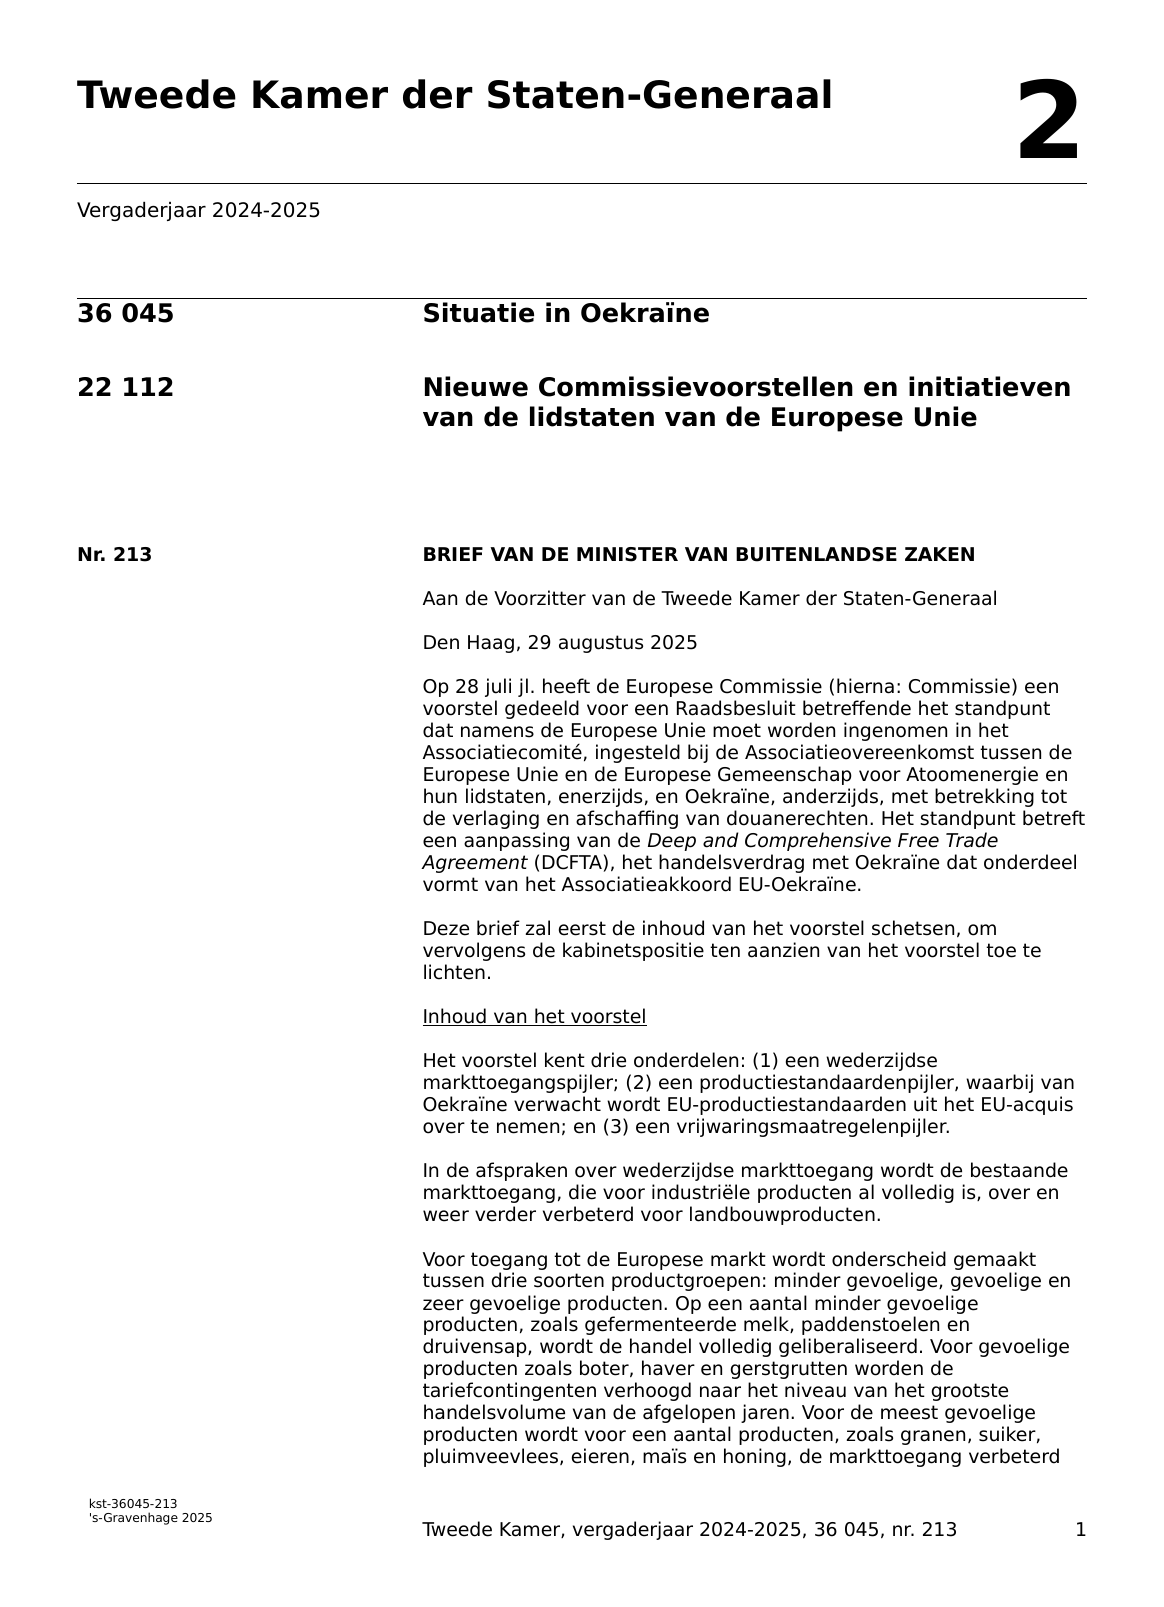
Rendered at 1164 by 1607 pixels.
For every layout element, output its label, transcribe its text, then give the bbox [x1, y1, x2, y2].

text Deze brief zal eerst de inhoud van het voorstel schetsen, om vervolgens de kabinetspositie ten aanzien van het voorstel toe te lichten. [422, 918, 1087, 984]
table_header Tweede Kamer der Staten-Generaal [77, 59, 886, 183]
subtitle 22 112 Nieuwe Commissievoorstellen en initiatieven van de lidstaten van de Europese Unie [77, 373, 1087, 432]
text Den Haag, 29 augustus 2025 [422, 632, 1087, 654]
table_header 2 [886, 59, 1087, 183]
text Aan de Voorzitter van de Tweede Kamer der Staten-Generaal [422, 588, 1087, 609]
text Op 28 juli jl. heeft de Europese Commissie (hierna: Commissie) een voorstel gedeeld voor een Raadsbesluit betreffende het standpunt dat namens de Europese Unie moet worden ingenomen in het Associatiecomité, ingesteld bij de Associatieovereenkomst tussen de Europese Unie en de Europese Gemeenschap voor Atoomenergie en hun lidstaten, enerzijds, en Oekraïne, anderzijds, met betrekking tot de verlaging en afschaffing van douanerechten. Het standpunt betreft een aanpassing van de Deep and Comprehensive Free Trade Agreement (DCFTA), het handelsverdrag met Oekraïne dat onderdeel vormt van het Associatieakkoord EU-Oekraïne. [422, 676, 1087, 896]
subtitle Nr. 213 BRIEF VAN DE MINISTER VAN BUITENLANDSE ZAKEN [77, 543, 1087, 565]
text Het voorstel kent drie onderdelen: (1) een wederzijdse markttoegangspijler; (2) een productiestandaardenpijler, waarbij van Oekraïne verwacht wordt EU-productiestandaarden uit het EU-acquis over te nemen; en (3) een vrijwaringsmaatregelenpijler. [422, 1050, 1087, 1138]
text kst-36045-213 [88, 1497, 323, 1511]
text In de afspraken over wederzijdse markttoegang wordt de bestaande markttoegang, die voor industriële producten al volledig is, over en weer verder verbeterd voor landbouwproducten. [422, 1160, 1087, 1226]
text 's-Gravenhage 2025 [88, 1511, 323, 1525]
subtitle Inhoud van het voorstel [422, 1006, 1087, 1028]
subtitle 36 045 Situatie in Oekraïne [77, 299, 1087, 329]
text Voor toegang tot de Europese markt wordt onderscheid gemaakt tussen drie soorten productgroepen: minder gevoelige, gevoelige en zeer gevoelige producten. Op een aantal minder gevoelige producten, zoals gefermenteerde melk, paddenstoelen en druivensap, wordt de handel volledig geliberaliseerd. Voor gevoelige producten zoals boter, haver en gerstgrutten worden de tariefcontingenten verhoogd naar het niveau van het grootste handelsvolume van de afgelopen jaren. Voor de meest gevoelige producten wordt voor een aantal producten, zoals granen, suiker, pluimveevlees, eieren, maïs en honing, de markttoegang verbeterd [422, 1248, 1087, 1468]
table_cell Vergaderjaar 2024-2025 [77, 184, 1087, 298]
